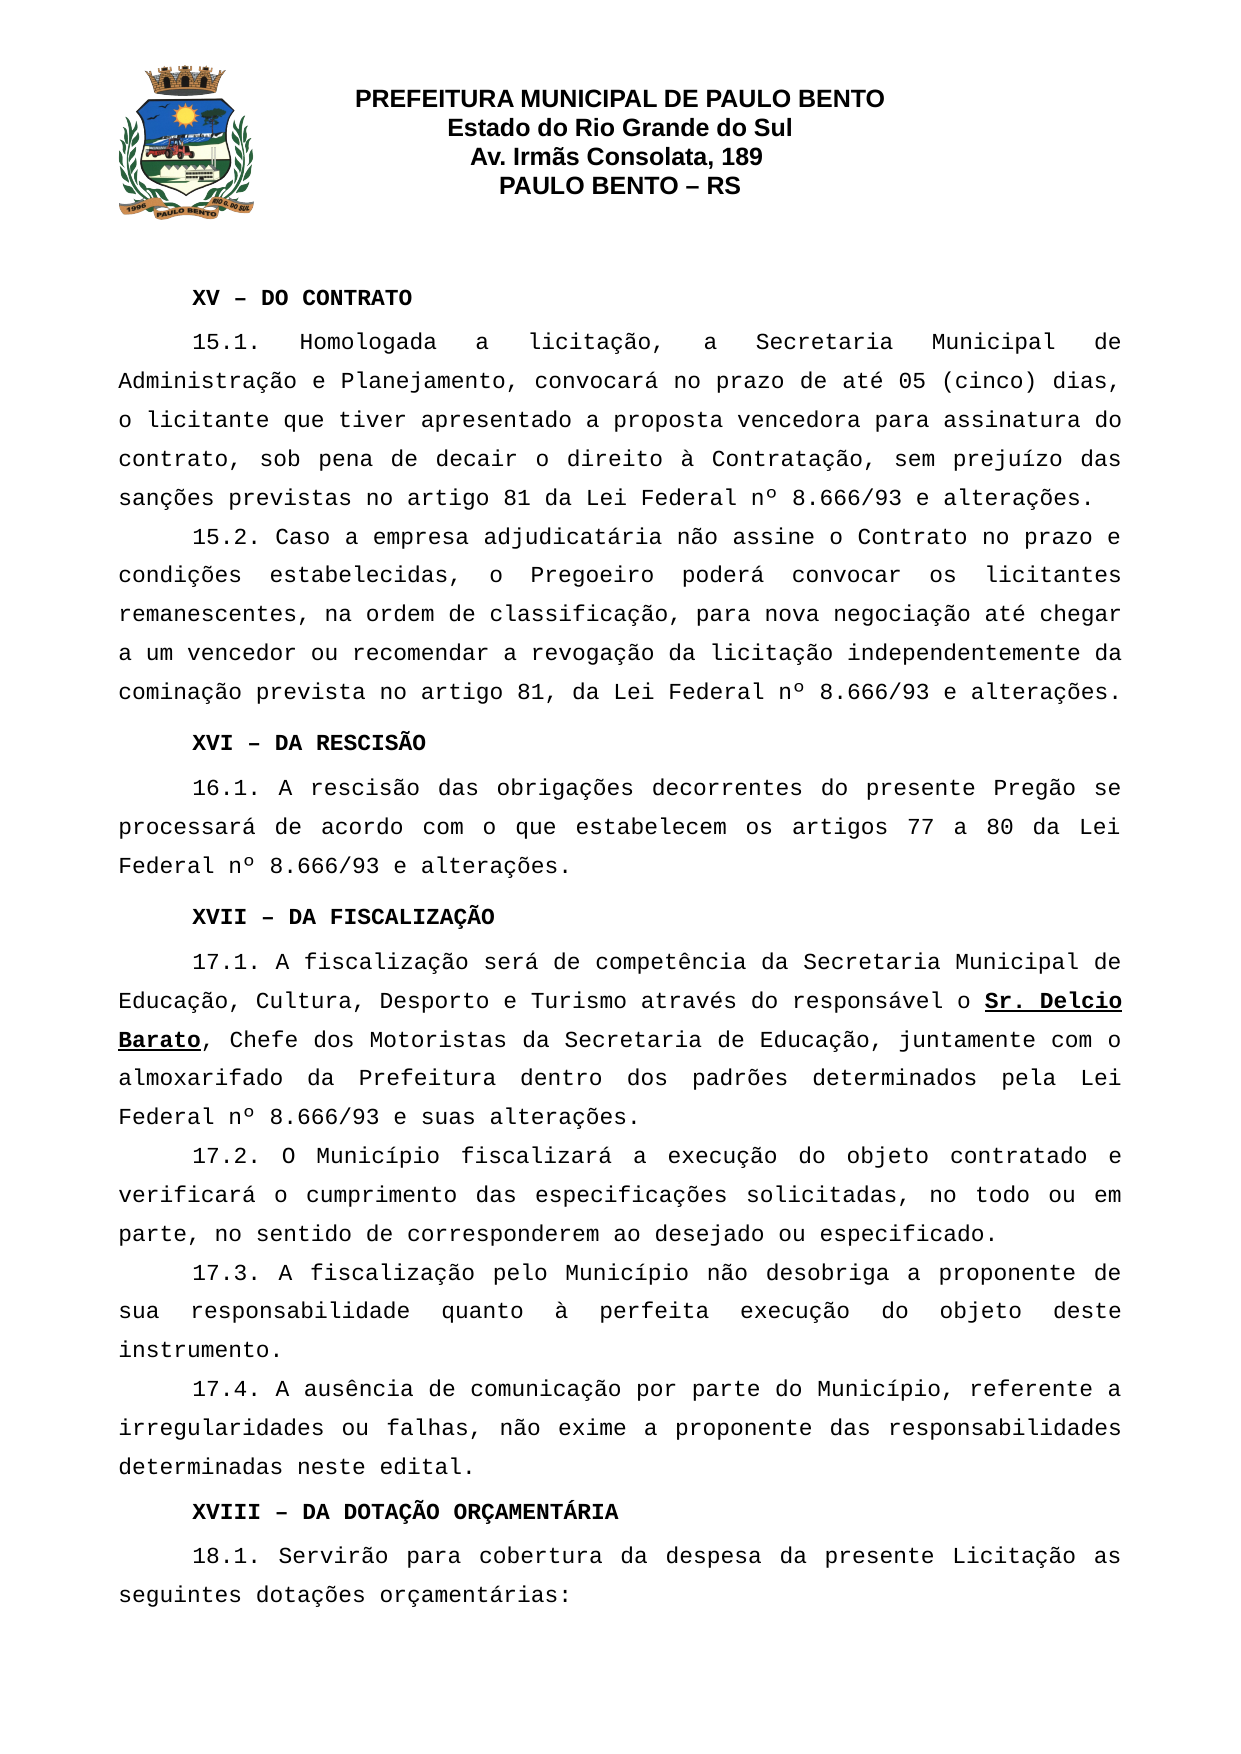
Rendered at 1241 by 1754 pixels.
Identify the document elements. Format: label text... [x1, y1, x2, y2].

text 18.1. Servirão para cobertura da despesa da presente Licitação as seguintes dotações orçamentárias: [118, 1545, 1122, 1610]
text 16.1. A rescisão das obrigações decorrentes do presente Pregão se processará de acordo com o que estabelecem os artigos 77 a 80 da Lei Federal nº 8.666/93 e alterações. [118, 776, 1122, 880]
text XVI – DA RESCISÃO [118, 732, 1122, 758]
text 15.2. Caso a empresa adjudicatária não assine o Contrato no prazo e condições estabelecidas, o Pregoeiro poderá convocar os licitantes remanescentes, na ordem de classificação, para nova negociação até chegar a um vencedor ou recomendar a revogação da licitação independentemente da cominação prevista no artigo 81, da Lei Federal nº 8.666/93 e alterações. [118, 525, 1122, 706]
text 15.1. Homologada a licitação, a Secretaria Municipal de Administração e Planejamento, convocará no prazo de até 05 (cinco) dias, o licitante que tiver apresentado a proposta vencedora para assinatura do contrato, sob pena de decair o direito à Contratação, sem prejuízo das sanções previstas no artigo 81 da Lei Federal nº 8.666/93 e alterações. [118, 331, 1122, 512]
text 17.1. A fiscalização será de competência da Secretaria Municipal de Educação, Cultura, Desporto e Turismo através do responsável o Sr. Delcio Barato, Chefe dos Motoristas da Secretaria de Educação, juntamente com o almoxarifado da Prefeitura dentro dos padrões determinados pela Lei Federal nº 8.666/93 e suas alterações. [118, 950, 1122, 1132]
text XVIII – DA DOTAÇÃO ORÇAMENTÁRIA [118, 1500, 1122, 1526]
text 17.3. A fiscalização pelo Município não desobriga a proponente de sua responsabilidade quanto à perfeita execução do objeto deste instrumento. [118, 1261, 1122, 1365]
text 17.2. O Município fiscalizará a execução do objeto contratado e verificará o cumprimento das especificações solicitadas, no todo ou em parte, no sentido de corresponderem ao desejado ou especificado. [118, 1144, 1122, 1248]
text XVII – DA FISCALIZAÇÃO [118, 905, 1122, 931]
text 17.4. A ausência de comunicação por parte do Município, referente a irregularidades ou falhas, não exime a proponente das responsabilidades determinadas neste edital. [118, 1378, 1122, 1481]
text XV – DO CONTRATO [118, 286, 1122, 312]
picture [118, 65, 254, 220]
